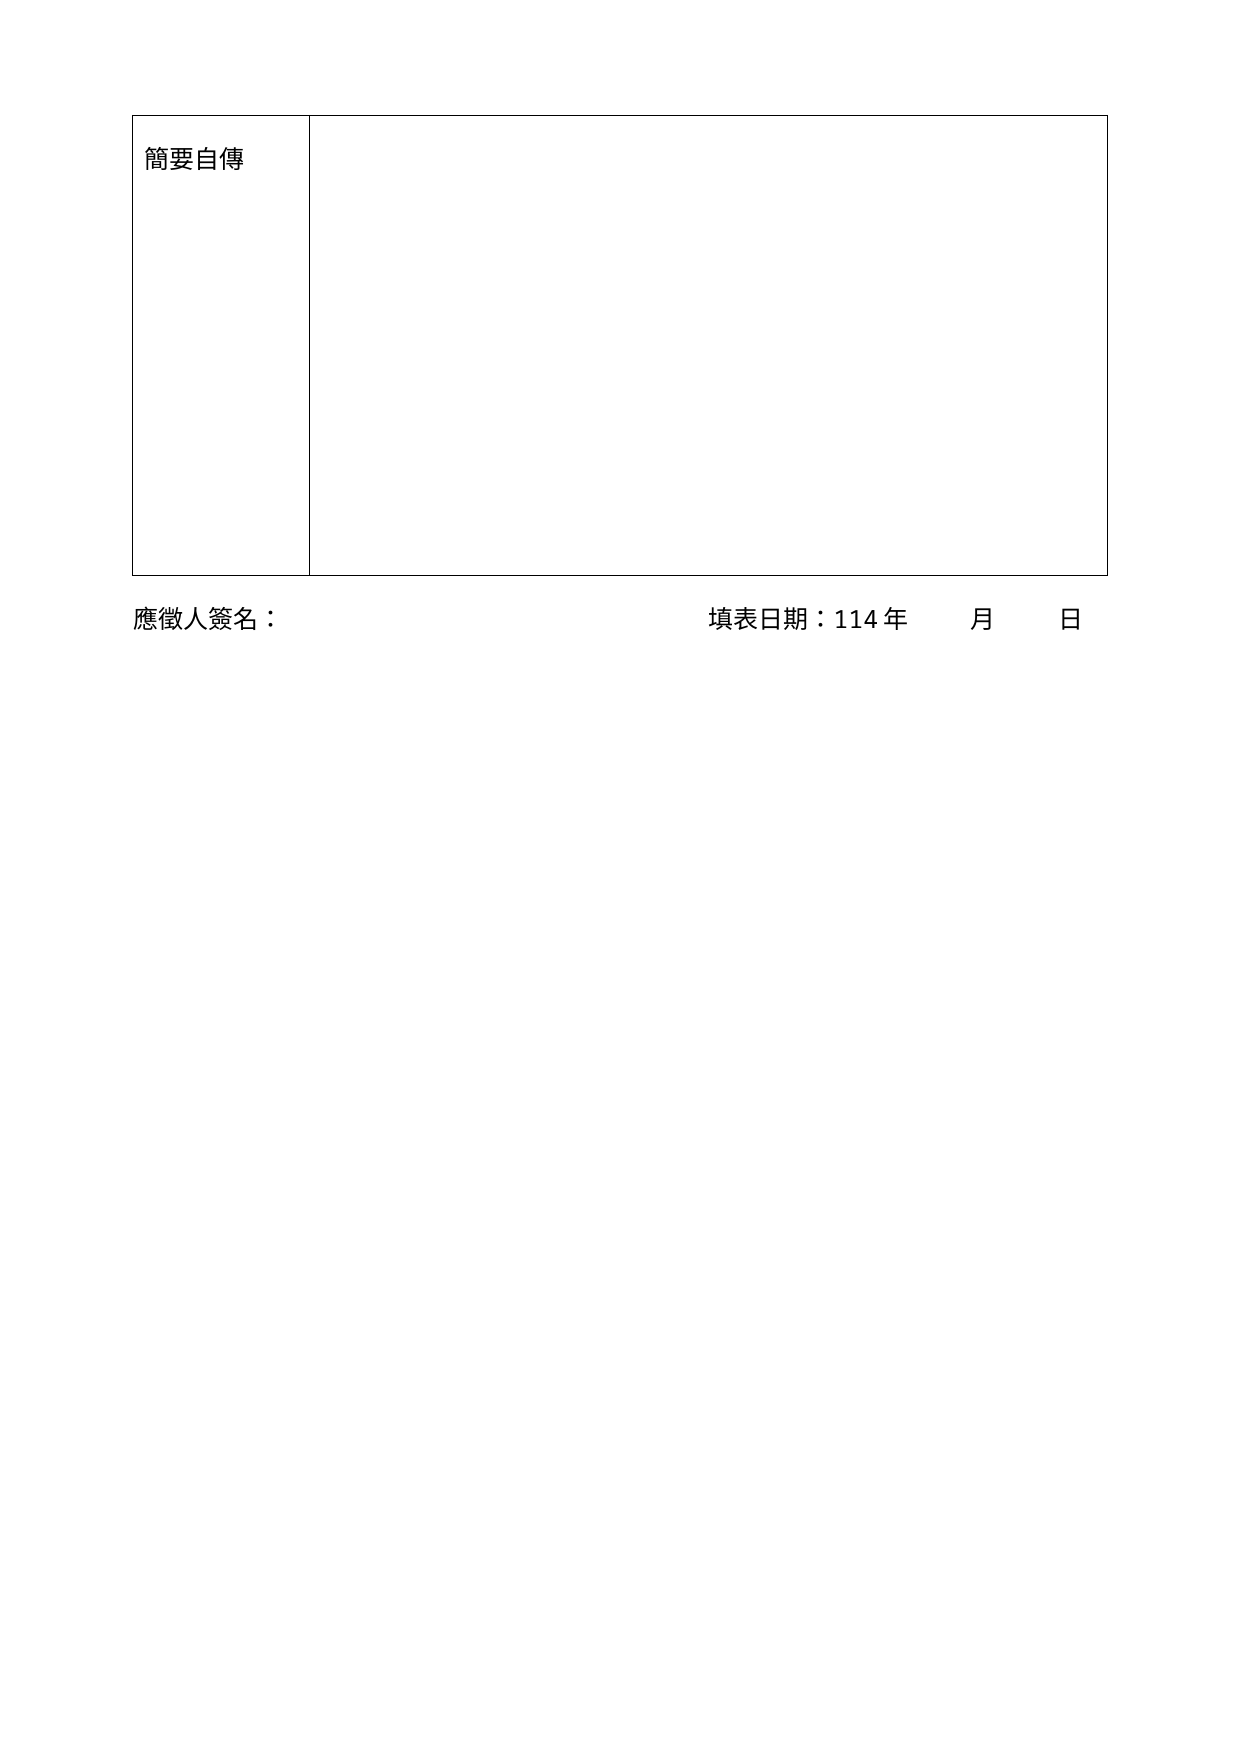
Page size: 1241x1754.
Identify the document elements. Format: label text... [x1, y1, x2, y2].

text 應徵人簽名： 填表日期：114年 月 日 [118, 576, 1122, 639]
table_cell 簡要自傳 [133, 116, 309, 575]
table_cell [310, 116, 1107, 575]
